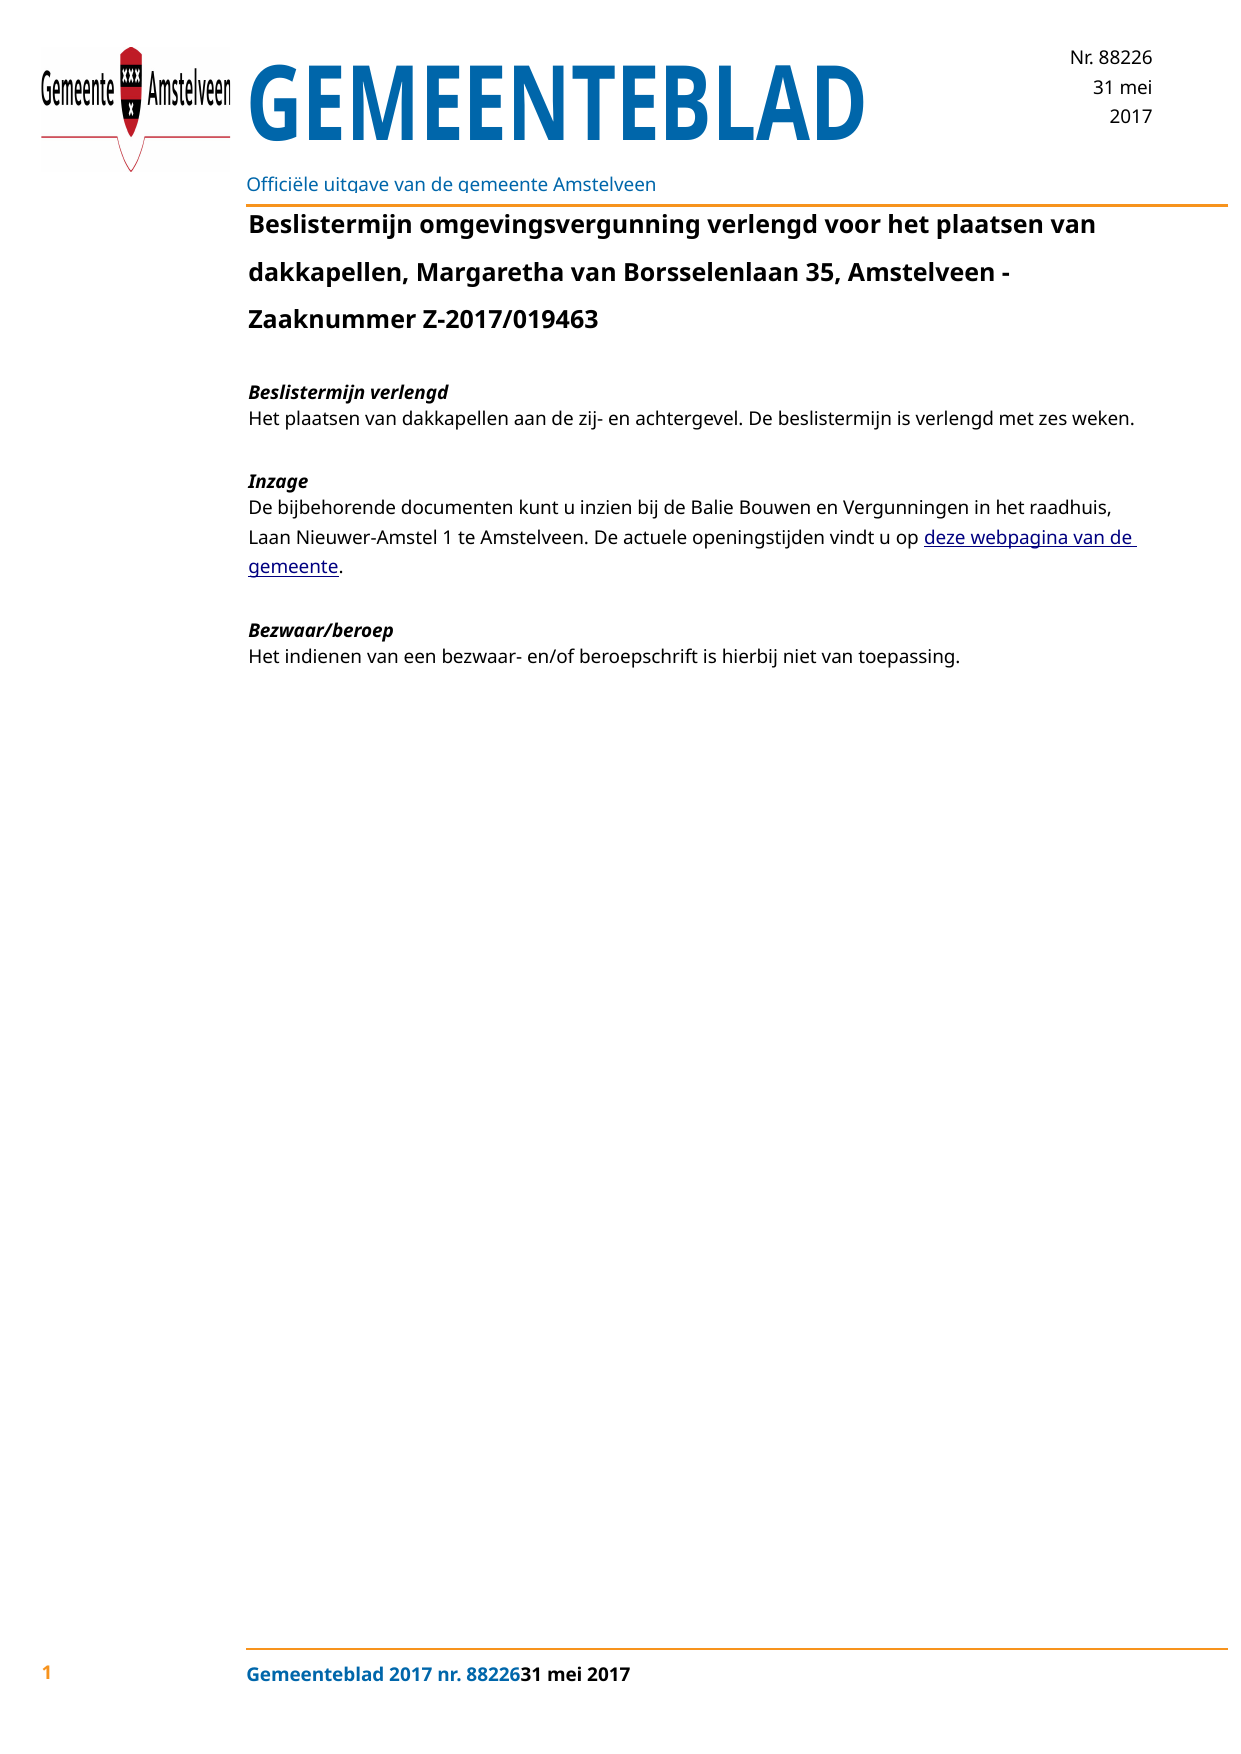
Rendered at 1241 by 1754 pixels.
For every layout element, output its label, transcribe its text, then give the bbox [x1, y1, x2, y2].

text Beslistermijn verlengd [248, 379, 1152, 405]
picture [41, 47, 231, 172]
text Bezwaar/beroep [248, 618, 1152, 643]
text Beslistermijn omgevingsvergunning verlengd voor het plaatsen van dakkapellen, Margaretha van Borsselenlaan 35, Amstelveen - Zaaknummer Z-2017/019463 [248, 207, 1152, 336]
text Het plaatsen van dakkapellen aan de zij- en achtergevel. De beslistermijn is verlengd met zes weken. [248, 405, 1152, 431]
text De bijbehorende documenten kunt u inzien bij de Balie Bouwen en Vergunningen in het raadhuis, Laan Nieuwer-Amstel 1 te Amstelveen. De actuele openingstijden vindt u op deze webpagina van de gemeente. [248, 494, 1152, 579]
text Inzage [248, 469, 1152, 494]
text Het indienen van een bezwaar- en/of beroepschrift is hierbij niet van toepassing. [248, 643, 1152, 669]
